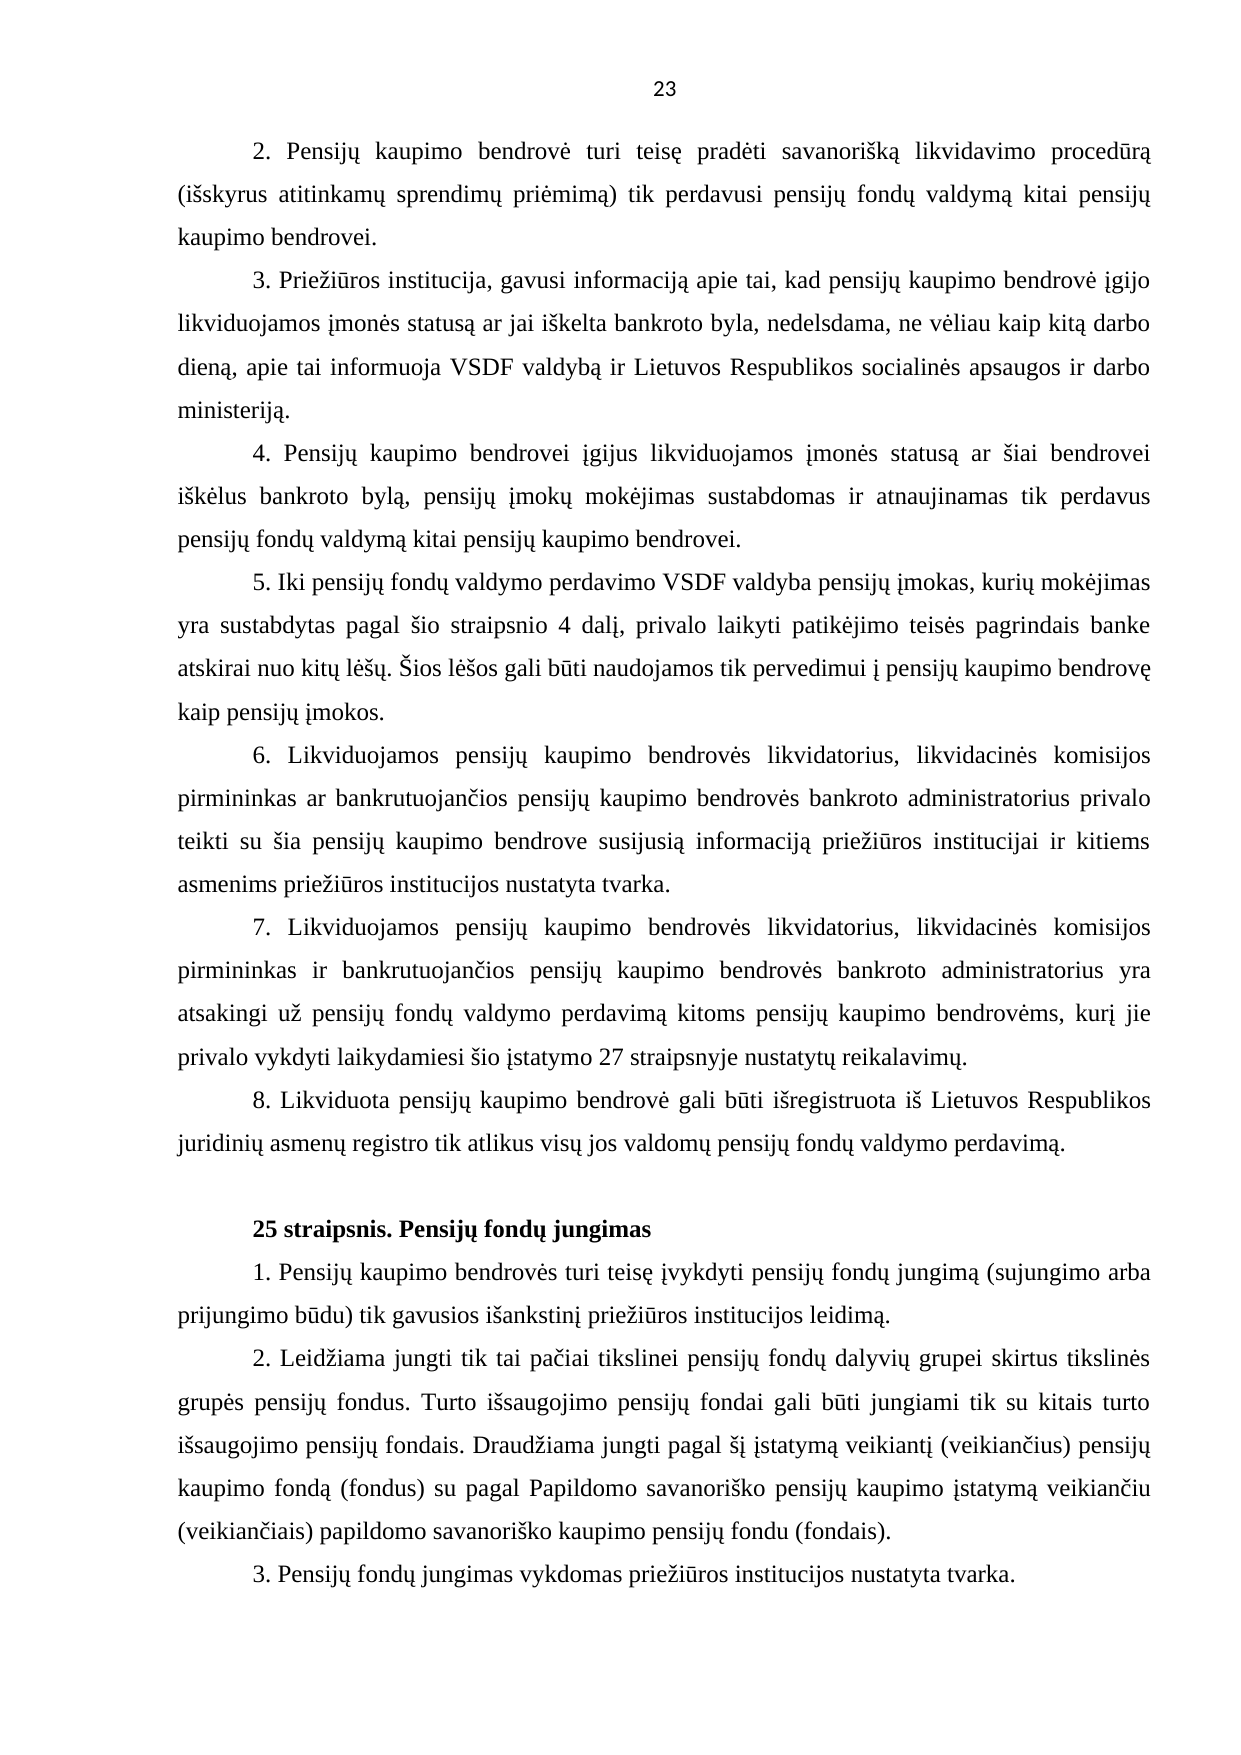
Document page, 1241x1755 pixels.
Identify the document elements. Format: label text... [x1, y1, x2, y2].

text 2. Pensijų kaupimo bendrovė turi teisę pradėti savanorišką likvidavimo procedūrą (išskyrus atitinkamų sprendimų priėmimą) tik perdavusi pensijų fondų valdymą kitai pensijų kaupimo bendrovei. [177, 136, 1152, 251]
text 3. Priežiūros institucija, gavusi informaciją apie tai, kad pensijų kaupimo bendrovė įgijo likviduojamos įmonės statusą ar jai iškelta bankroto byla, nedelsdama, ne vėliau kaip kitą darbo dieną, apie tai informuoja VSDF valdybą ir Lietuvos Respublikos socialinės apsaugos ir darbo ministeriją. [177, 265, 1152, 423]
text 1. Pensijų kaupimo bendrovės turi teisę įvykdyti pensijų fondų jungimą (sujungimo arba prijungimo būdu) tik gavusios išankstinį priežiūros institucijos leidimą. [177, 1257, 1152, 1329]
text 4. Pensijų kaupimo bendrovei įgijus likviduojamos įmonės statusą ar šiai bendrovei iškėlus bankroto bylą, pensijų įmokų mokėjimas sustabdomas ir atnaujinamas tik perdavus pensijų fondų valdymą kitai pensijų kaupimo bendrovei. [177, 438, 1152, 553]
text 7. Likviduojamos pensijų kaupimo bendrovės likvidatorius, likvidacinės komisijos pirmininkas ir bankrutuojančios pensijų kaupimo bendrovės bankroto administratorius yra atsakingi už pensijų fondų valdymo perdavimą kitoms pensijų kaupimo bendrovėms, kurį jie privalo vykdyti laikydamiesi šio įstatymo 27 straipsnyje nustatytų reikalavimų. [177, 912, 1152, 1070]
text 3. Pensijų fondų jungimas vykdomas priežiūros institucijos nustatyta tvarka. [177, 1559, 1152, 1588]
text 5. Iki pensijų fondų valdymo perdavimo VSDF valdyba pensijų įmokas, kurių mokėjimas yra sustabdytas pagal šio straipsnio 4 dalį, privalo laikyti patikėjimo teisės pagrindais banke atskirai nuo kitų lėšų. Šios lėšos gali būti naudojamos tik pervedimui į pensijų kaupimo bendrovę kaip pensijų įmokos. [177, 567, 1152, 725]
text 6. Likviduojamos pensijų kaupimo bendrovės likvidatorius, likvidacinės komisijos pirmininkas ar bankrutuojančios pensijų kaupimo bendrovės bankroto administratorius privalo teikti su šia pensijų kaupimo bendrove susijusią informaciją priežiūros institucijai ir kitiems asmenims priežiūros institucijos nustatyta tvarka. [177, 740, 1152, 898]
text 2. Leidžiama jungti tik tai pačiai tikslinei pensijų fondų dalyvių grupei skirtus tikslinės grupės pensijų fondus. Turto išsaugojimo pensijų fondai gali būti jungiami tik su kitais turto išsaugojimo pensijų fondais. Draudžiama jungti pagal šį įstatymą veikiantį (veikiančius) pensijų kaupimo fondą (fondus) su pagal Papildomo savanoriško pensijų kaupimo įstatymą veikiančiu (veikiančiais) papildomo savanoriško kaupimo pensijų fondu (fondais). [177, 1343, 1152, 1545]
text 25 straipsnis. Pensijų fondų jungimas [177, 1214, 1152, 1243]
text 8. Likviduota pensijų kaupimo bendrovė gali būti išregistruota iš Lietuvos Respublikos juridinių asmenų registro tik atlikus visų jos valdomų pensijų fondų valdymo perdavimą. [177, 1085, 1152, 1157]
